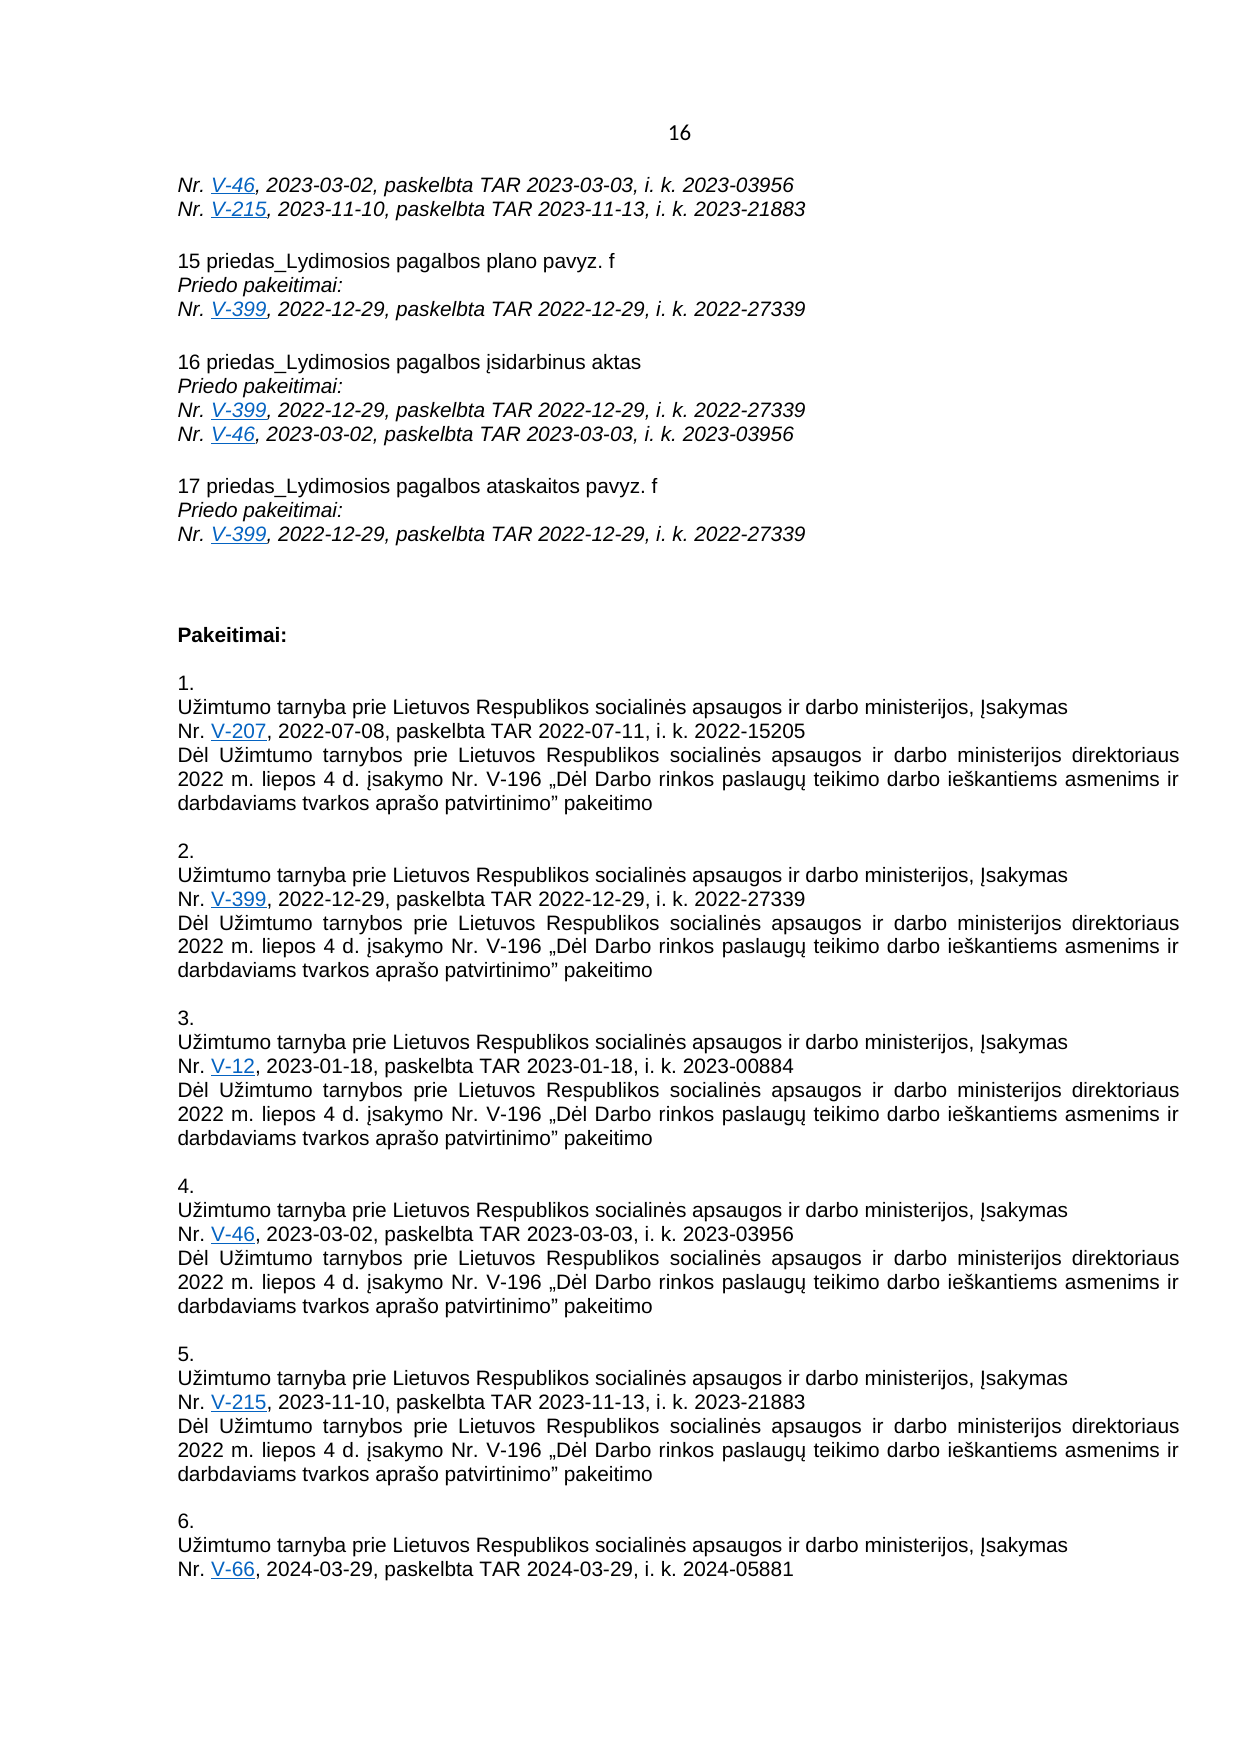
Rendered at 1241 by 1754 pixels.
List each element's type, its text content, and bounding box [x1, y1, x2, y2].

text 5. [177, 1342, 1181, 1366]
text Užimtumo tarnyba prie Lietuvos Respublikos socialinės apsaugos ir darbo ministerijos, Įsakymas [177, 1198, 1181, 1222]
text Nr. V-66, 2024-03-29, paskelbta TAR 2024-03-29, i. k. 2024-05881 [177, 1557, 1181, 1581]
text Užimtumo tarnyba prie Lietuvos Respublikos socialinės apsaugos ir darbo ministerijos, Įsakymas [177, 862, 1181, 886]
text Dėl Užimtumo tarnybos prie Lietuvos Respublikos socialinės apsaugos ir darbo ministerijos direktoriaus 2022 m. liepos 4 d. įsakymo Nr. V-196 „Dėl Darbo rinkos paslaugų teikimo darbo ieškantiems asmenims ir darbdaviams tvarkos aprašo patvirtinimo” pakeitimo [177, 1078, 1181, 1150]
text Dėl Užimtumo tarnybos prie Lietuvos Respublikos socialinės apsaugos ir darbo ministerijos direktoriaus 2022 m. liepos 4 d. įsakymo Nr. V-196 „Dėl Darbo rinkos paslaugų teikimo darbo ieškantiems asmenims ir darbdaviams tvarkos aprašo patvirtinimo” pakeitimo [177, 743, 1181, 814]
text Priedo pakeitimai: [177, 498, 1181, 522]
text Nr. V-12, 2023-01-18, paskelbta TAR 2023-01-18, i. k. 2023-00884 [177, 1054, 1181, 1078]
text 3. [177, 1006, 1181, 1030]
text Nr. V-215, 2023-11-10, paskelbta TAR 2023-11-13, i. k. 2023-21883 [177, 196, 1181, 220]
text Nr. V-46, 2023-03-02, paskelbta TAR 2023-03-03, i. k. 2023-03956 [177, 1222, 1181, 1246]
text Nr. V-207, 2022-07-08, paskelbta TAR 2022-07-11, i. k. 2022-15205 [177, 719, 1181, 743]
text Nr. V-399, 2022-12-29, paskelbta TAR 2022-12-29, i. k. 2022-27339 [177, 398, 1181, 422]
text Užimtumo tarnyba prie Lietuvos Respublikos socialinės apsaugos ir darbo ministerijos, Įsakymas [177, 1366, 1181, 1389]
text Nr. V-399, 2022-12-29, paskelbta TAR 2022-12-29, i. k. 2022-27339 [177, 522, 1181, 546]
text Nr. V-46, 2023-03-02, paskelbta TAR 2023-03-03, i. k. 2023-03956 [177, 172, 1181, 196]
text Nr. V-399, 2022-12-29, paskelbta TAR 2022-12-29, i. k. 2022-27339 [177, 886, 1181, 910]
text Užimtumo tarnyba prie Lietuvos Respublikos socialinės apsaugos ir darbo ministerijos, Įsakymas [177, 1533, 1181, 1557]
text Priedo pakeitimai: [177, 273, 1181, 297]
text 6. [177, 1509, 1181, 1533]
text Dėl Užimtumo tarnybos prie Lietuvos Respublikos socialinės apsaugos ir darbo ministerijos direktoriaus 2022 m. liepos 4 d. įsakymo Nr. V-196 „Dėl Darbo rinkos paslaugų teikimo darbo ieškantiems asmenims ir darbdaviams tvarkos aprašo patvirtinimo” pakeitimo [177, 910, 1181, 982]
text 2. [177, 838, 1181, 862]
text 16 priedas_Lydimosios pagalbos įsidarbinus aktas [177, 350, 1181, 374]
text 4. [177, 1174, 1181, 1198]
text 1. [177, 671, 1181, 695]
text 15 priedas_Lydimosios pagalbos plano pavyz. f [177, 249, 1181, 273]
text Užimtumo tarnyba prie Lietuvos Respublikos socialinės apsaugos ir darbo ministerijos, Įsakymas [177, 695, 1181, 719]
text Priedo pakeitimai: [177, 374, 1181, 398]
text Dėl Užimtumo tarnybos prie Lietuvos Respublikos socialinės apsaugos ir darbo ministerijos direktoriaus 2022 m. liepos 4 d. įsakymo Nr. V-196 „Dėl Darbo rinkos paslaugų teikimo darbo ieškantiems asmenims ir darbdaviams tvarkos aprašo patvirtinimo” pakeitimo [177, 1413, 1181, 1485]
text Nr. V-215, 2023-11-10, paskelbta TAR 2023-11-13, i. k. 2023-21883 [177, 1389, 1181, 1413]
text Pakeitimai: [177, 623, 1181, 647]
text Nr. V-399, 2022-12-29, paskelbta TAR 2022-12-29, i. k. 2022-27339 [177, 297, 1181, 321]
text 17 priedas_Lydimosios pagalbos ataskaitos pavyz. f [177, 474, 1181, 498]
text Nr. V-46, 2023-03-02, paskelbta TAR 2023-03-03, i. k. 2023-03956 [177, 422, 1181, 446]
text Užimtumo tarnyba prie Lietuvos Respublikos socialinės apsaugos ir darbo ministerijos, Įsakymas [177, 1030, 1181, 1054]
text Dėl Užimtumo tarnybos prie Lietuvos Respublikos socialinės apsaugos ir darbo ministerijos direktoriaus 2022 m. liepos 4 d. įsakymo Nr. V-196 „Dėl Darbo rinkos paslaugų teikimo darbo ieškantiems asmenims ir darbdaviams tvarkos aprašo patvirtinimo” pakeitimo [177, 1246, 1181, 1318]
